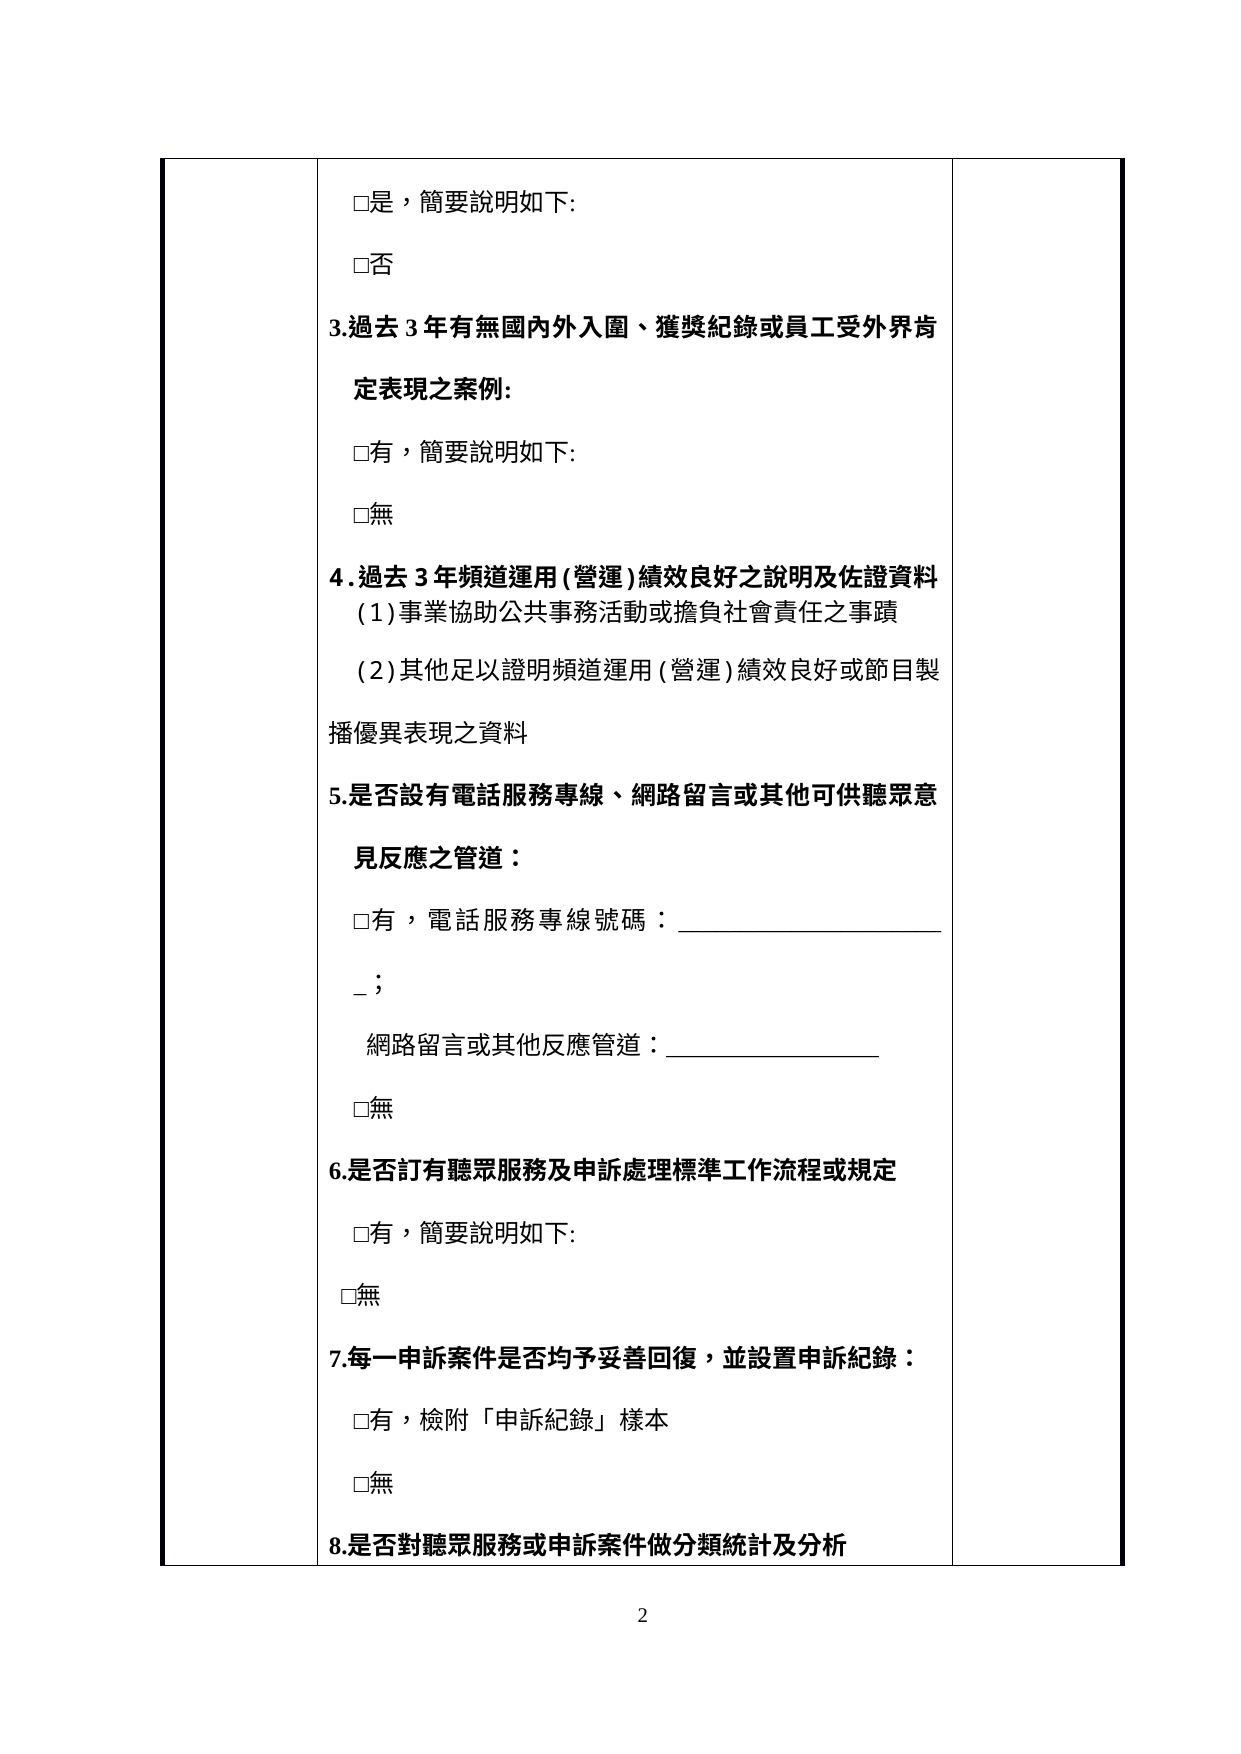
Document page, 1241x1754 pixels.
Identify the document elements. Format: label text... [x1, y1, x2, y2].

table_cell [953, 159, 1120, 1565]
table_cell □是，簡要說明如下: □否 3.過去3年有無國內外入圍、獲獎紀錄或員工受外界肯定表現之案例: □有，簡要說明如下: □無 4.過去3年頻道運用(營運)績效良好之說明及佐證資料 (1)事業協助公共事務活動或擔負社會責任之事蹟 (2)其他足以證明頻道運用(營運)績效良好或節目製播優異表現之資料 5.是否設有電話服務專線、網路留言或其他可供聽眾意見反應之管道： □有，電話服務專線號碼：______________________； 網路留言或其他反應管道：_________________ □無 6.是否訂有聽眾服務及申訴處理標準工作流程或規定 □有，簡要說明如下: □無 7.每一申訴案件是否均予妥善回復，並設置申訴紀錄： □有，檢附「申訴紀錄」樣本 □無 8.是否對聽眾服務或申訴案件做分類統計及分析 [318, 159, 952, 1565]
table_cell [165, 159, 317, 1565]
